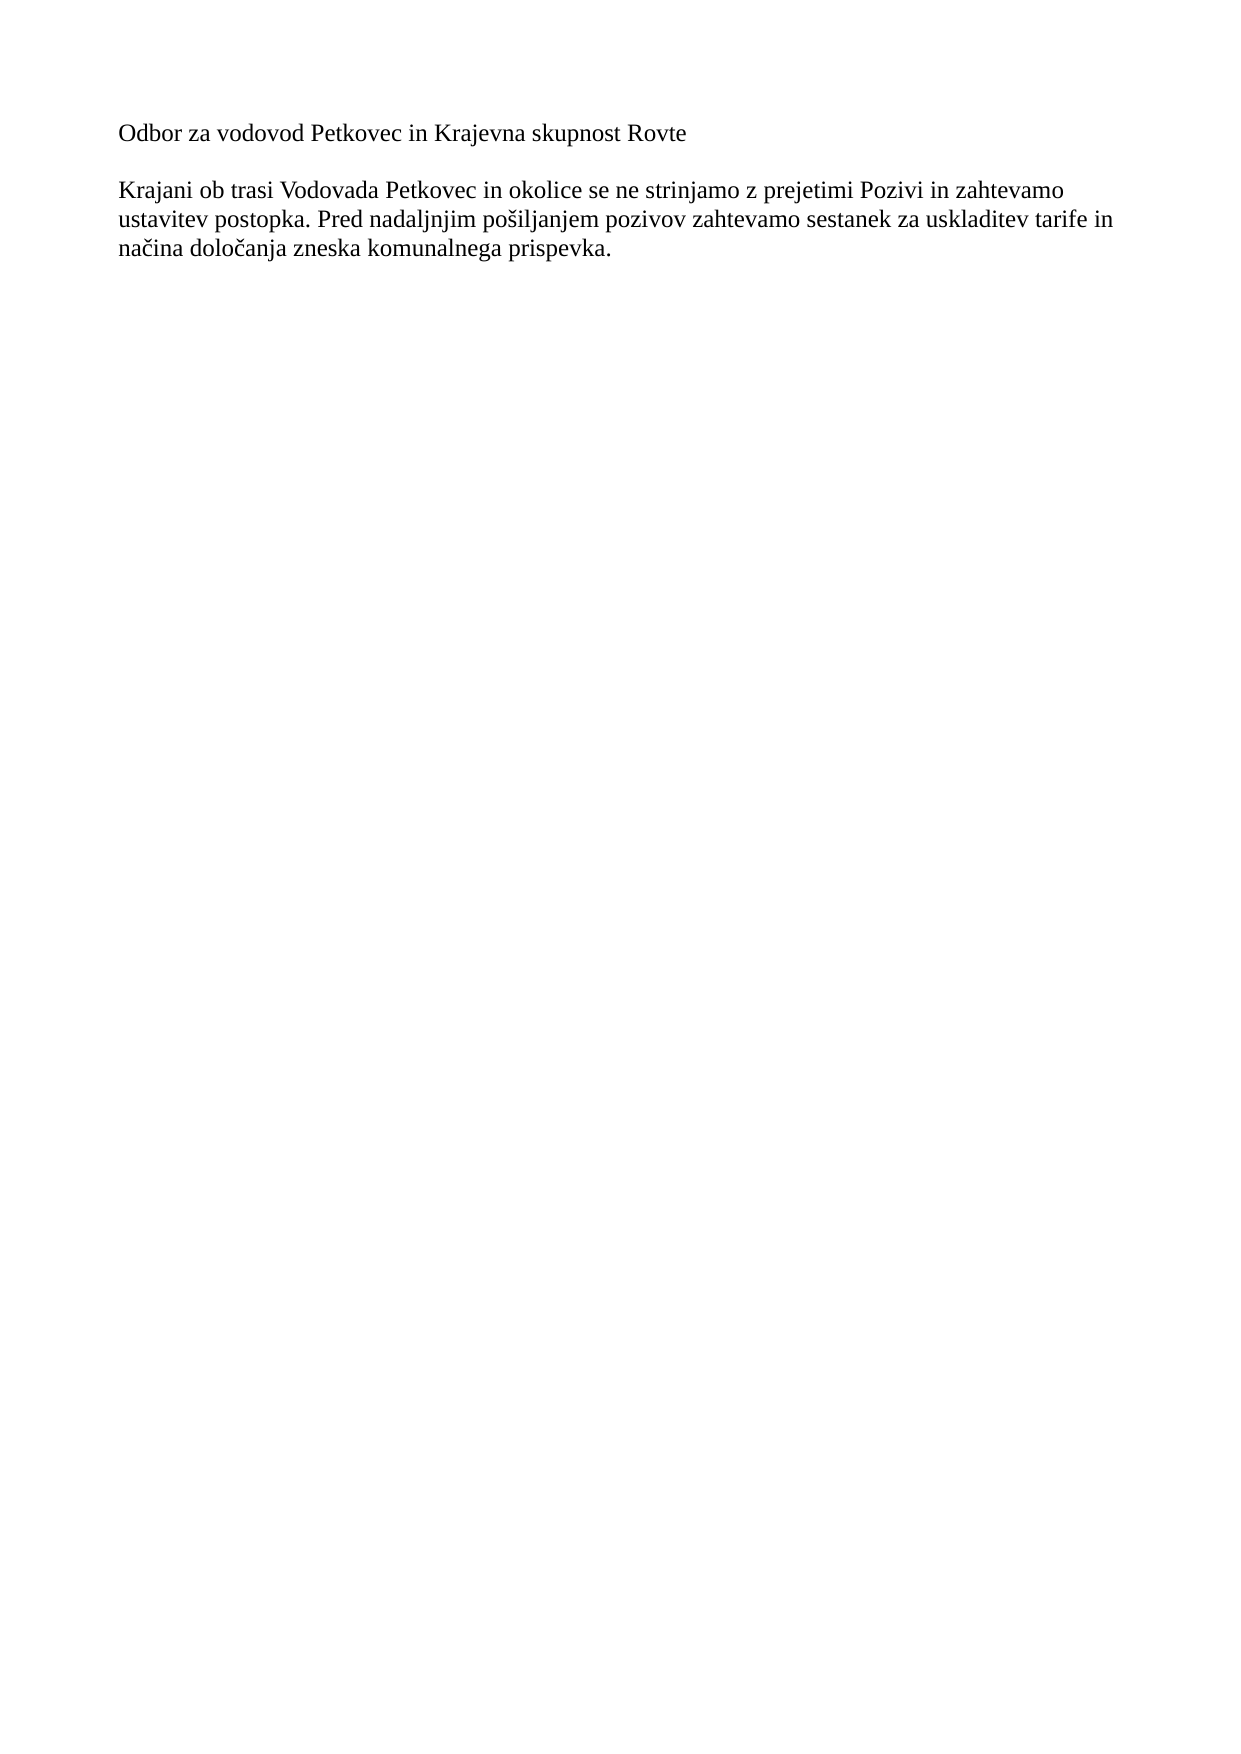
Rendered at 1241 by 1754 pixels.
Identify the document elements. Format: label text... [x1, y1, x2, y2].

text Krajani ob trasi Vodovada Petkovec in okolice se ne strinjamo z prejetimi Pozivi in zahtevamo ustavitev postopka. Pred nadaljnjim pošiljanjem pozivov zahtevamo sestanek za uskladitev tarife in načina določanja zneska komunalnega prispevka. [118, 176, 1122, 262]
text Odbor za vodovod Petkovec in Krajevna skupnost Rovte [118, 118, 1122, 147]
